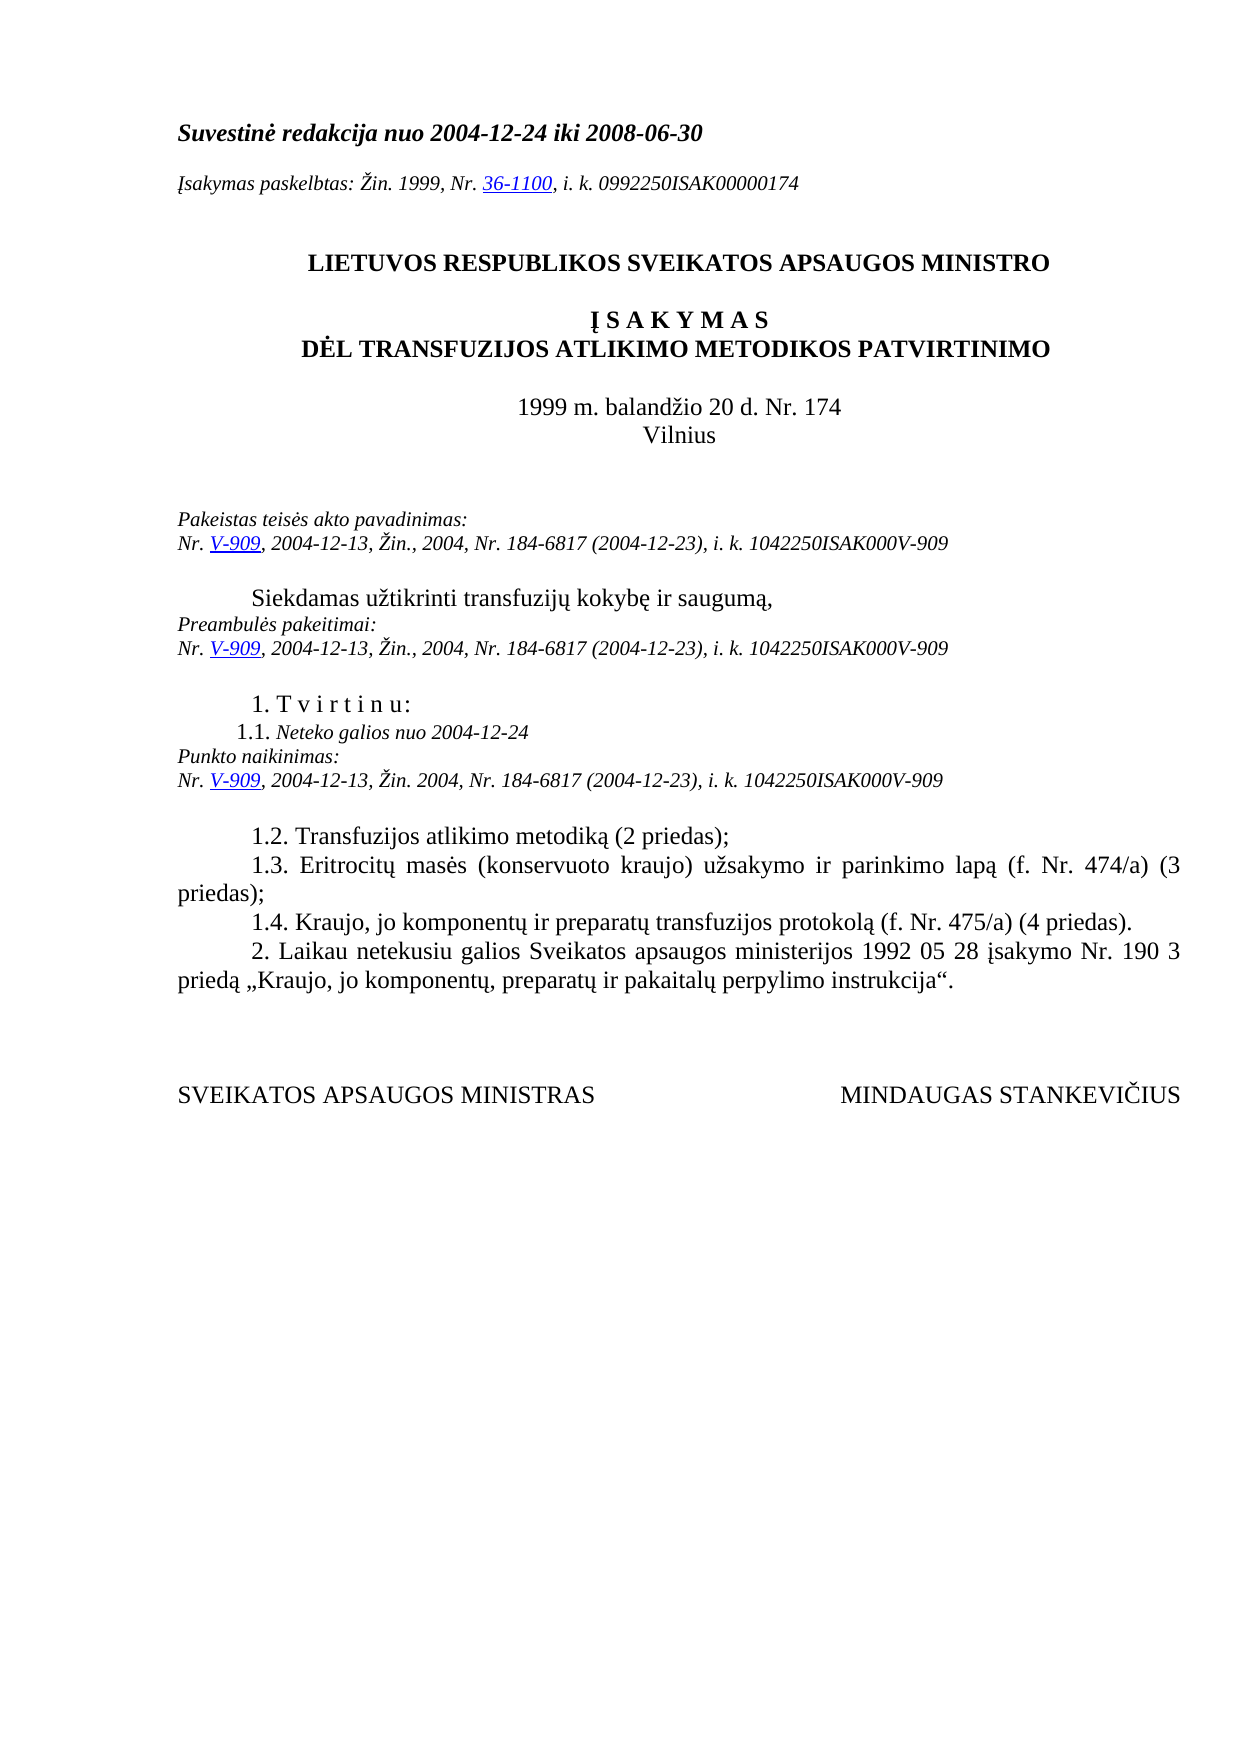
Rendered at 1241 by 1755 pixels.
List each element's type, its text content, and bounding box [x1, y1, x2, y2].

text 1.2. Transfuzijos atlikimo metodiką (2 priedas); [177, 821, 1181, 850]
text Nr. V-909, 2004-12-13, Žin., 2004, Nr. 184-6817 (2004-12-23), i. k. 1042250ISAK000V-909 [177, 636, 1181, 660]
text Pakeistas teisės akto pavadinimas: [177, 507, 1181, 531]
text Į S A K Y M A S [177, 305, 1181, 334]
text DĖL TRANSFUZIJOS ATLIKIMO METODIKOS PATVIRTINIMO [177, 334, 1181, 363]
text Nr. V-909, 2004-12-13, Žin., 2004, Nr. 184-6817 (2004-12-23), i. k. 1042250ISAK000V-909 [177, 531, 1181, 555]
text 1.3. Eritrocitų masės (konservuoto kraujo) užsakymo ir parinkimo lapą (f. Nr. 474/a) (3 priedas); [177, 850, 1181, 907]
text 1. Tvirtinu: [177, 689, 1181, 718]
text Preambulės pakeitimai: [177, 612, 1181, 636]
text 1999 m. balandžio 20 d. Nr. 174 [177, 392, 1181, 420]
text SVEIKATOS APSAUGOS MINISTRAS MINDAUGAS STANKEVIČIUS [177, 1080, 1181, 1108]
text 2. Laikau netekusiu galios Sveikatos apsaugos ministerijos 1992 05 28 įsakymo Nr. 190 3 priedą „Kraujo, jo komponentų, preparatų ir pakaitalų perpylimo instrukcija“. [177, 936, 1181, 993]
text 1.4. Kraujo, jo komponentų ir preparatų transfuzijos protokolą (f. Nr. 475/a) (4 priedas). [177, 907, 1181, 936]
text Įsakymas paskelbtas: Žin. 1999, Nr. 36-1100, i. k. 0992250ISAK00000174 [177, 171, 1181, 195]
text Suvestinė redakcija nuo 2004-12-24 iki 2008-06-30 [177, 118, 1181, 147]
text Siekdamas užtikrinti transfuzijų kokybę ir saugumą, [177, 583, 1181, 612]
text 1.1. Neteko galios nuo 2004-12-24 [177, 718, 1181, 744]
text Punkto naikinimas: [177, 744, 1181, 768]
text LIETUVOS RESPUBLIKOS SVEIKATOS APSAUGOS MINISTRO [177, 248, 1181, 277]
text Nr. V-909, 2004-12-13, Žin. 2004, Nr. 184-6817 (2004-12-23), i. k. 1042250ISAK000V-909 [177, 768, 1181, 792]
text Vilnius [177, 420, 1181, 449]
